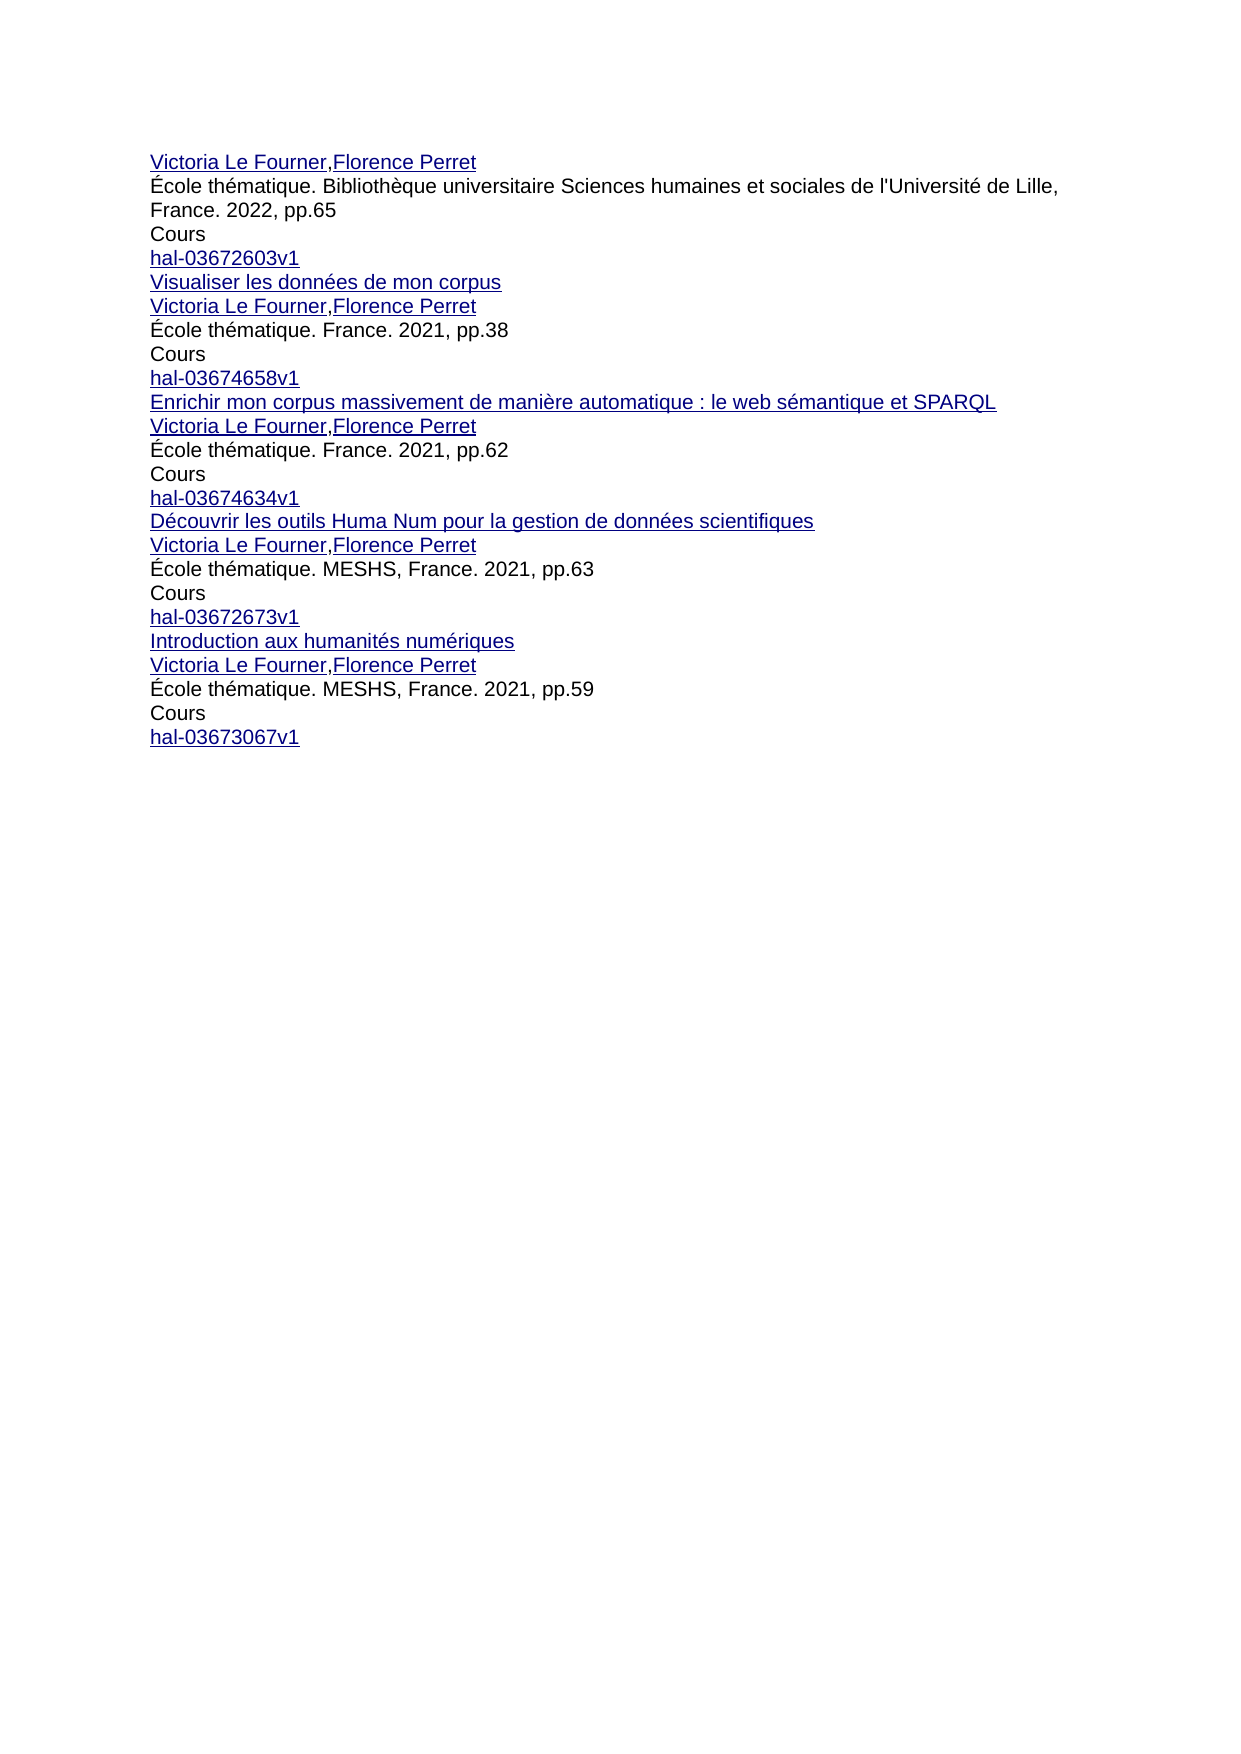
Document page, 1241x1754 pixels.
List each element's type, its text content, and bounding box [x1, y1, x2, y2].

table_cell Introduction aux humanités numériques Victoria Le Fourner,Florence Perret École thématique. MESHS, France. 2021, pp.59 Cours hal-03673067v1 [150, 629, 1090, 749]
table_cell Enrichir mon corpus massivement de manière automatique : le web sémantique et SPARQL Victoria Le Fourner,Florence Perret École thématique. France. 2021, pp.62 Cours hal-03674634v1 [150, 390, 1090, 509]
table_cell Victoria Le Fourner,Florence Perret École thématique. Bibliothèque universitaire Sciences humaines et sociales de l'Université de Lille, France. 2022, pp.65 Cours hal-03672603v1 [150, 150, 1090, 270]
table_cell Découvrir les outils Huma Num pour la gestion de données scientifiques Victoria Le Fourner,Florence Perret École thématique. MESHS, France. 2021, pp.63 Cours hal-03672673v1 [150, 509, 1090, 629]
table_cell Visualiser les données de mon corpus Victoria Le Fourner,Florence Perret École thématique. France. 2021, pp.38 Cours hal-03674658v1 [150, 270, 1090, 389]
